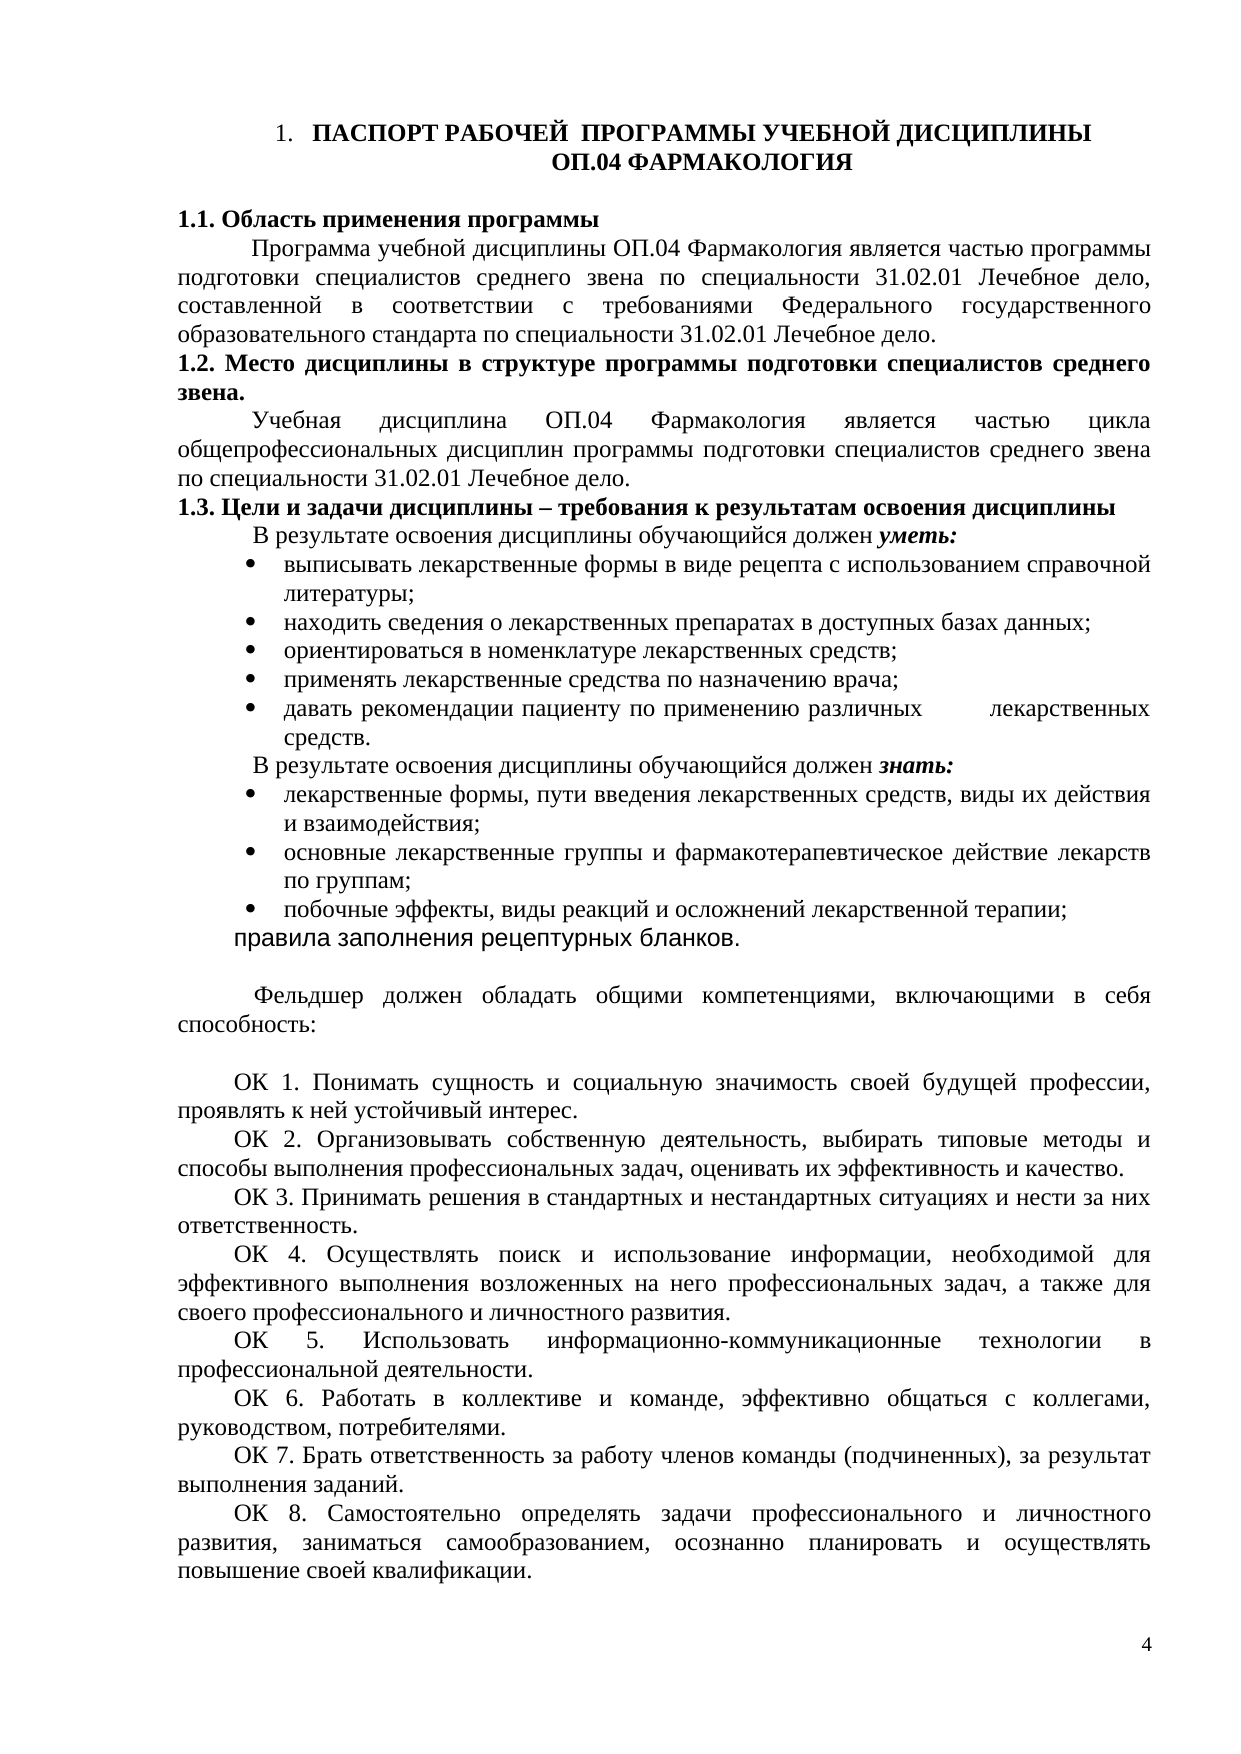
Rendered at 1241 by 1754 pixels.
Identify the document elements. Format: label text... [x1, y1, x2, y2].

text ОК 6. Работать в коллективе и команде, эффективно общаться с коллегами, руководством, потребителями. [177, 1383, 1152, 1441]
text ОК 3. Принимать решения в стандартных и нестандартных ситуациях и нести за них ответственность. [177, 1182, 1152, 1239]
text 1.2. Место дисциплины в структуре программы подготовки специалистов среднего звена. [177, 348, 1152, 406]
list находить сведения о лекарственных препаратах в доступных базах данных; [246, 607, 1152, 636]
text ОК 5. Использовать информационно-коммуникационные технологии в профессиональной деятельности. [177, 1326, 1152, 1383]
list побочные эффекты, виды реакций и осложнений лекарственной терапии; [246, 894, 1152, 923]
list ПАСПОРТ РАБОЧЕЙ ПРОГРАММЫ УЧЕБНОЙ ДИСЦИПЛИНЫ [215, 118, 1152, 147]
text 1.1. Область применения программы [177, 204, 1152, 233]
text Фельдшер должен обладать общими компетенциями, включающими в себя способность: [177, 981, 1152, 1038]
list лекарственные формы, пути введения лекарственных средств, виды их действия и взаимодействия; [246, 779, 1152, 837]
list основные лекарственные группы и фармакотерапевтическое действие лекарств по группам; [246, 837, 1152, 894]
text ОК 2. Организовывать собственную деятельность, выбирать типовые методы и способы выполнения профессиональных задач, оценивать их эффективность и качество. [177, 1124, 1152, 1182]
list применять лекарственные средства по назначению врача; [246, 664, 1152, 693]
text ОК 1. Понимать сущность и социальную значимость своей будущей профессии, проявлять к ней устойчивый интерес. [177, 1067, 1152, 1124]
text ОП.04 ФАРМАКОЛОГИЯ [252, 147, 1152, 176]
list выписывать лекарственные формы в виде рецепта с использованием справочной литературы; [246, 549, 1152, 607]
text ОК 4. Осуществлять поиск и использование информации, необходимой для эффективного выполнения возложенных на него профессиональных задач, а также для своего профессионального и личностного развития. [177, 1239, 1152, 1326]
text 1.3. Цели и задачи дисциплины – требования к результатам освоения дисциплины [177, 492, 1152, 521]
text правила заполнения рецептурных бланков. [177, 923, 1152, 952]
text В результате освоения дисциплины обучающийся должен уметь: [177, 521, 1152, 549]
text ОК 7. Брать ответственность за работу членов команды (подчиненных), за результат выполнения заданий. [177, 1441, 1152, 1498]
text ОК 8. Самостоятельно определять задачи профессионального и личностного развития, заниматься самообразованием, осознанно планировать и осуществлять повышение своей квалификации. [177, 1498, 1152, 1584]
list давать рекомендации пациенту по применению различных лекарственных средств. [246, 693, 1152, 751]
text Учебная дисциплина ОП.04 Фармакология является частью цикла общепрофессиональных дисциплин программы подготовки специалистов среднего звена по специальности 31.02.01 Лечебное дело. [177, 406, 1152, 492]
list ориентироваться в номенклатуре лекарственных средств; [246, 636, 1152, 664]
text Программа учебной дисциплины ОП.04 Фармакология является частью программы подготовки специалистов среднего звена по специальности 31.02.01 Лечебное дело, составленной в соответствии с требованиями Федерального государственного образовательного стандарта по специальности 31.02.01 Лечебное дело. [177, 233, 1152, 348]
text В результате освоения дисциплины обучающийся должен знать: [177, 751, 1152, 779]
